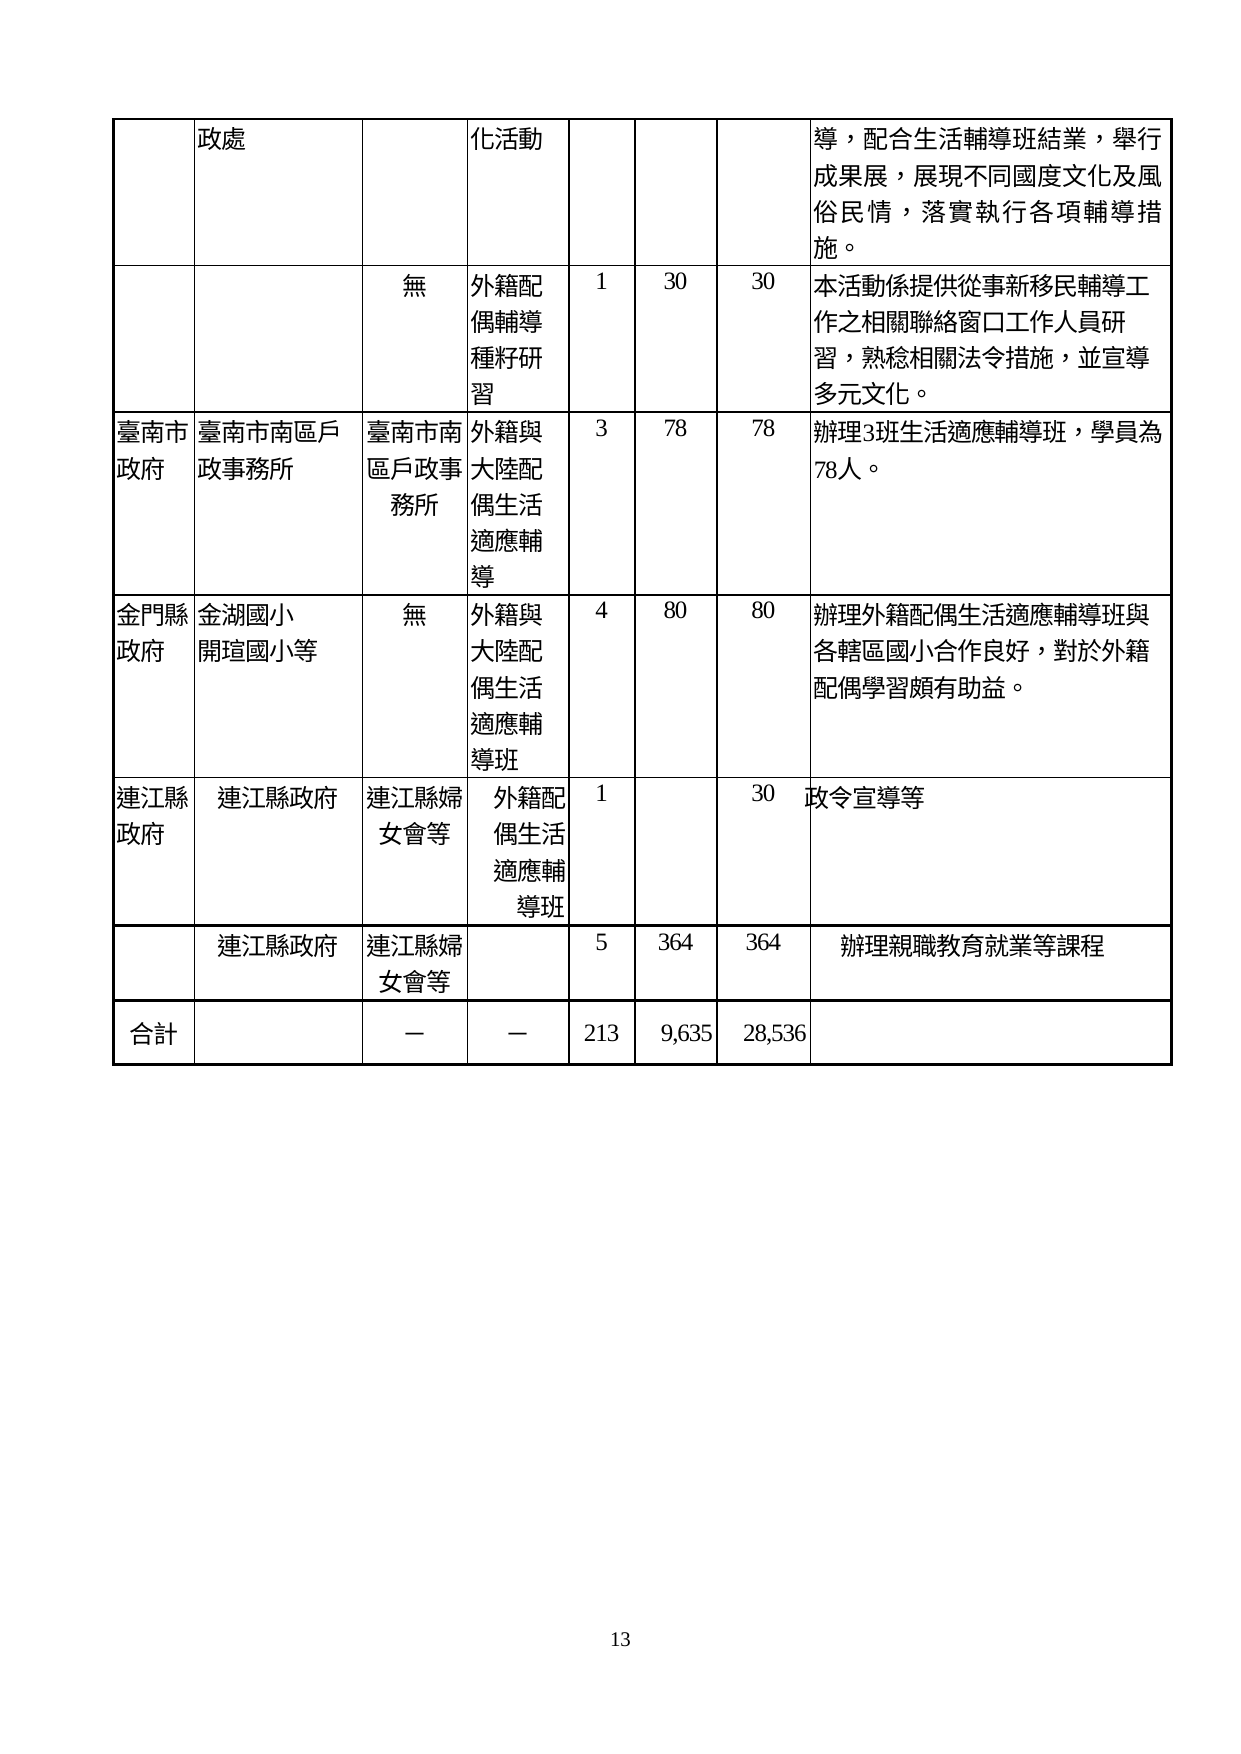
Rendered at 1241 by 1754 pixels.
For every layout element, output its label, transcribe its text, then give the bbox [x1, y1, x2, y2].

table_cell 1 [570, 778, 634, 923]
table_cell 無 [363, 266, 467, 411]
table_cell 無 [363, 596, 467, 777]
table_cell 連江縣政府 [115, 778, 194, 923]
table_cell [636, 778, 716, 923]
table_cell 364 [718, 927, 810, 999]
table_cell [718, 120, 810, 265]
table_cell 外籍配偶生活適應輔導班 [468, 778, 568, 923]
table_cell 政處 [195, 120, 362, 265]
table_cell 辦理3班生活適應輔導班，學員為78人。 [811, 413, 1170, 594]
table_cell 1 [570, 266, 634, 411]
table_cell [195, 266, 362, 411]
table_cell 金湖國小 開瑄國小等 [195, 596, 362, 777]
table_cell 金門縣政府 [115, 596, 194, 777]
table_cell 辦理外籍配偶生活適應輔導班與各轄區國小合作良好，對於外籍配偶學習頗有助益。 [811, 596, 1170, 777]
table_cell 213 [570, 1002, 634, 1063]
table_cell [468, 927, 568, 999]
table_cell 導，配合生活輔導班結業，舉行成果展，展現不同國度文化及風俗民情，落實執行各項輔導措施。 [811, 120, 1170, 265]
table_cell [570, 120, 634, 265]
table_cell 外籍與大陸配偶生活適應輔導 [468, 413, 568, 594]
table_cell [195, 1002, 362, 1063]
table_cell 臺南市南區戶政事務所 [195, 413, 362, 594]
table_cell 4 [570, 596, 634, 777]
table_cell 連江縣婦女會等 [363, 778, 467, 923]
table_cell 78 [718, 413, 810, 594]
table_cell 3 [570, 413, 634, 594]
table_cell 9,635 [636, 1002, 716, 1063]
table_cell 臺南市南區戶政事務所 [363, 413, 467, 594]
table_cell 連江縣政府 [195, 927, 362, 999]
table_cell [636, 120, 716, 265]
table_cell [363, 120, 467, 265]
table_cell 辦理親職教育就業等課程 [811, 927, 1170, 999]
table_cell [115, 927, 194, 999]
table_cell 合計 [115, 1002, 194, 1063]
table_cell [115, 266, 194, 411]
table_cell － [468, 1002, 568, 1063]
table_cell [811, 1002, 1170, 1063]
table_cell 80 [636, 596, 716, 777]
table_cell [115, 120, 194, 265]
table_cell 80 [718, 596, 810, 777]
table_cell 30 [718, 778, 810, 923]
table_cell － [363, 1002, 467, 1063]
table_cell 連江縣政府 [195, 778, 362, 923]
table_cell 政令宣導等 [811, 778, 1170, 923]
table_cell 30 [636, 266, 716, 411]
table_cell 連江縣婦女會等 [363, 927, 467, 999]
table_cell 本活動係提供從事新移民輔導工作之相關聯絡窗口工作人員研習，熟稔相關法令措施，並宣導多元文化。 [811, 266, 1170, 411]
table_cell 28,536 [718, 1002, 810, 1063]
table_cell 5 [570, 927, 634, 999]
table_cell 78 [636, 413, 716, 594]
table_cell 臺南市政府 [115, 413, 194, 594]
table_cell 化活動 [468, 120, 568, 265]
table_cell 30 [718, 266, 810, 411]
table_cell 364 [636, 927, 716, 999]
table_cell 外籍配偶輔導種籽研習 [468, 266, 568, 411]
table_cell 外籍與大陸配偶生活適應輔導班 [468, 596, 568, 777]
